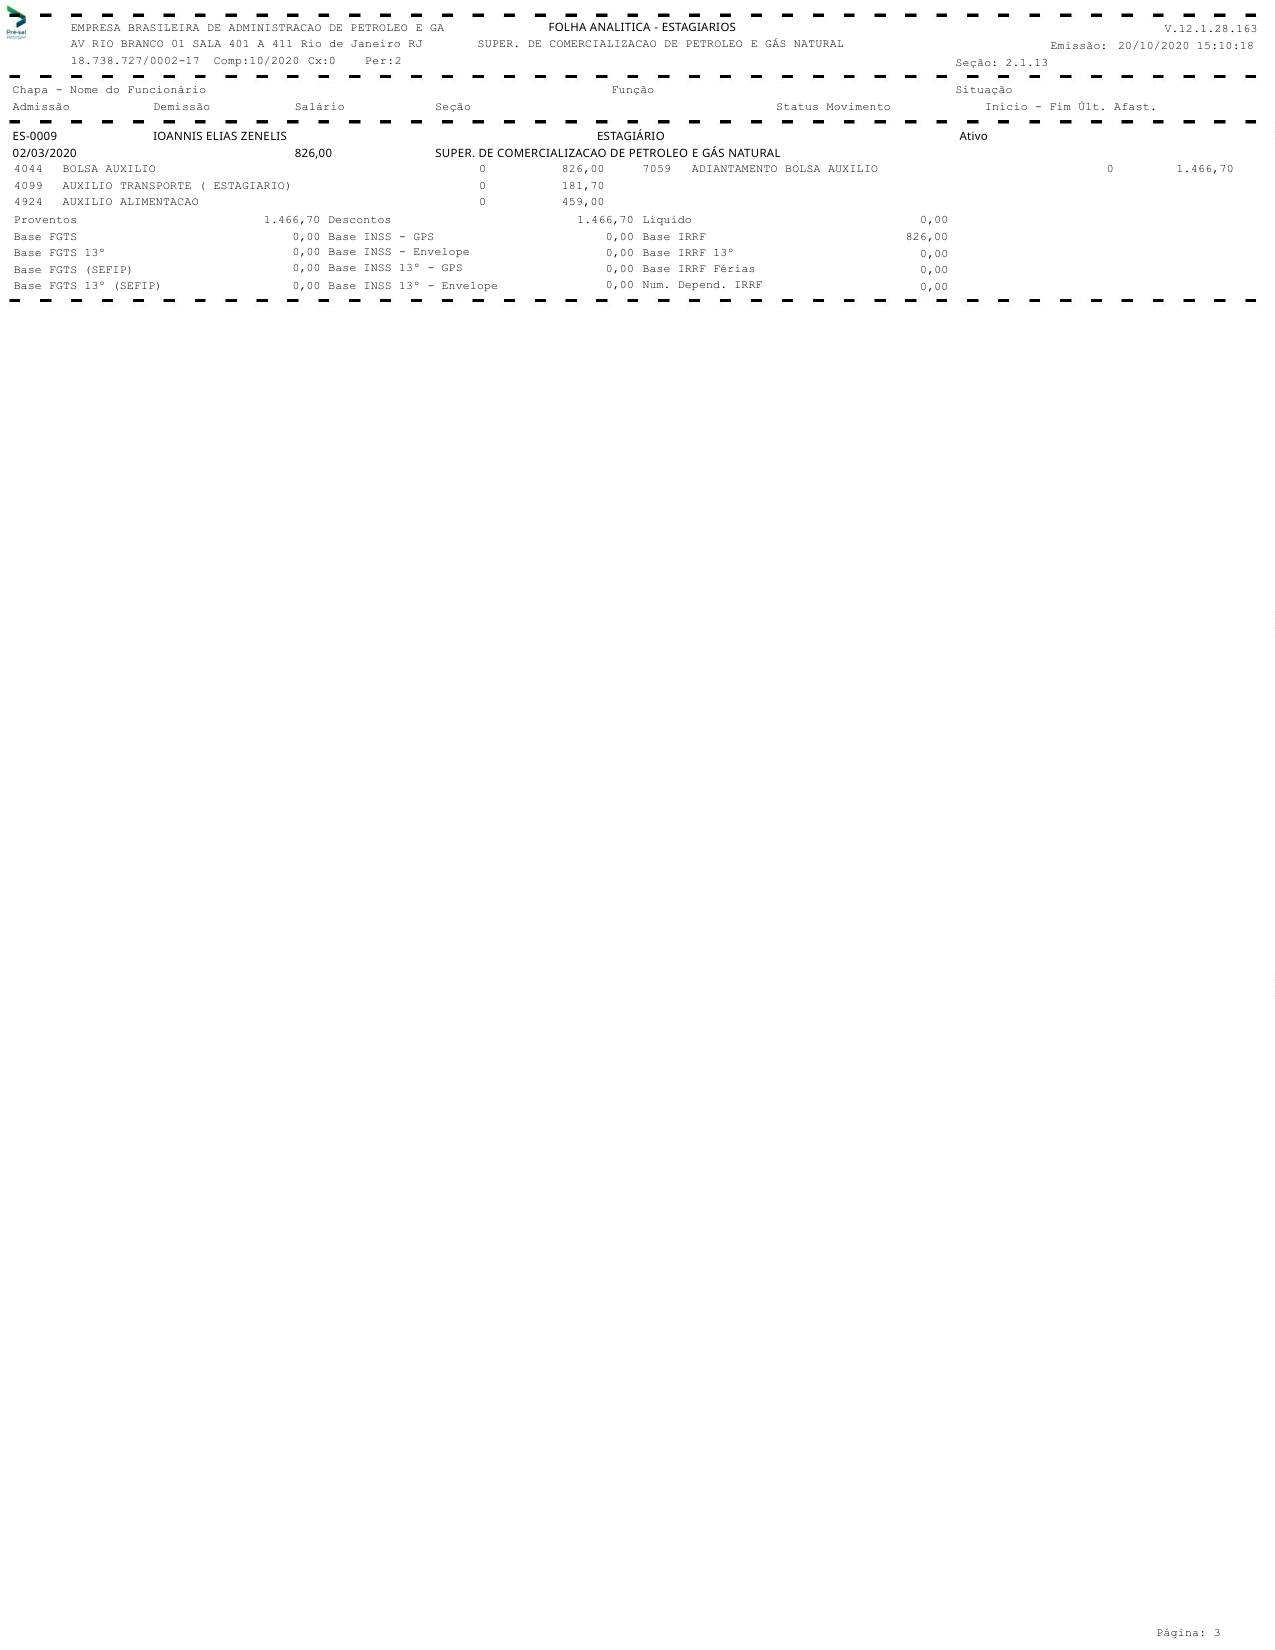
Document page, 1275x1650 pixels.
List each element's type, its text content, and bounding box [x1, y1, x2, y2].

text 044 [21, 162, 60, 175]
text Status Movimento [776, 99, 908, 113]
text 924 [21, 195, 60, 208]
text 0,00 Base IRRF Férias [606, 262, 787, 275]
text 0,00 [920, 279, 966, 293]
text Per:2 [364, 53, 419, 67]
text 0,00 Base INSS - Envelope [292, 245, 496, 258]
text Base FGTS 13º (SEFIP) [13, 279, 186, 292]
text 0 [479, 162, 503, 175]
text Admissão [12, 99, 87, 113]
text 0,00 Base IRRF [606, 229, 724, 243]
text 1.466,70 Descontos [264, 213, 412, 226]
text 181,70 [562, 178, 622, 192]
text 1.466,70 [1176, 162, 1251, 175]
text Página: 3 [1156, 1626, 1237, 1639]
text Ativo [959, 130, 1012, 143]
text 7059 [642, 162, 688, 175]
text 0 [479, 178, 503, 192]
text SUPER. DE COMERCIALIZACAO DE PETROLEO E GÁS NATURAL [435, 146, 827, 160]
text Início - Fim Últ. Afast. [985, 99, 1182, 113]
text 4 [14, 162, 21, 175]
text IOANNIS ELIAS ZENELIS [153, 130, 363, 143]
text 20/10/2020 15:10:18 [1118, 38, 1275, 52]
text Função [611, 83, 672, 96]
text 0,00 Num. Depend. IRRF [606, 278, 787, 291]
text AV RIO BRANCO 01 SALA 401 A 411 Rio de Janeiro RJ [71, 37, 469, 50]
text Seção [435, 99, 488, 113]
text ESTAGIÁRIO [597, 130, 827, 143]
text 0,00 Base INSS - GPS [292, 229, 496, 243]
text Base FGTS [13, 229, 95, 243]
text EMPRESA BRASILEIRA DE ADMINISTRACAO DE PETROLEO E GA [71, 20, 469, 34]
text 826,00 [294, 146, 363, 160]
text Seção: 2.1.13 [955, 55, 1066, 69]
text Chapa - Nome do Funcionário [12, 83, 231, 96]
text 0,00 Base INSS 13º - GPS [292, 261, 496, 274]
text 826,00 [906, 230, 966, 243]
text FOLHA ANALITICA - ESTAGIARIOS [548, 20, 782, 34]
text ES-0009 [12, 130, 80, 143]
text 0,00 Base INSS 13º - Envelope [292, 279, 524, 292]
text 2/03/2020 [19, 146, 101, 160]
text AUXILIO TRANSPORTE ( ESTAGIARIO) [62, 178, 317, 192]
text Demissão [153, 99, 228, 113]
text ADIANTAMENTO BOLSA AUXILIO [692, 162, 903, 175]
text 8.738.727/0002-17 Comp:10/2020 Cx:0 [78, 53, 361, 67]
text 459,00 [562, 195, 622, 208]
text 0,00 [920, 213, 966, 227]
text 0 [12, 146, 19, 160]
text 0,00 [920, 263, 966, 276]
text AUXILIO ALIMENTACAO [62, 195, 317, 208]
text 0,00 [920, 246, 966, 260]
text 826,00 [562, 162, 622, 175]
text SUPER. DE COMERCIALIZACAO DE PETROLEO E GÁS NATURAL [477, 37, 869, 50]
text 4 [14, 195, 21, 208]
picture [0, 0, 1275, 1650]
text 0,00 Base IRRF 13º [606, 246, 787, 259]
text V.12.1.28.163 [1164, 22, 1275, 35]
text 099 [21, 178, 60, 192]
text 0 [1107, 162, 1131, 175]
text 4 [14, 178, 21, 192]
text 1.466,70 Líquido [577, 213, 710, 226]
text 1 [71, 53, 78, 67]
text BOLSA AUXILIO [62, 162, 173, 175]
text 0 [479, 195, 503, 208]
text Base FGTS (SEFIP) [13, 262, 186, 276]
text Base FGTS 13º [13, 246, 186, 259]
text Situação [955, 82, 1066, 96]
text Emissão: [1050, 38, 1118, 52]
text Salário [294, 99, 362, 113]
text Proventos [13, 213, 95, 226]
